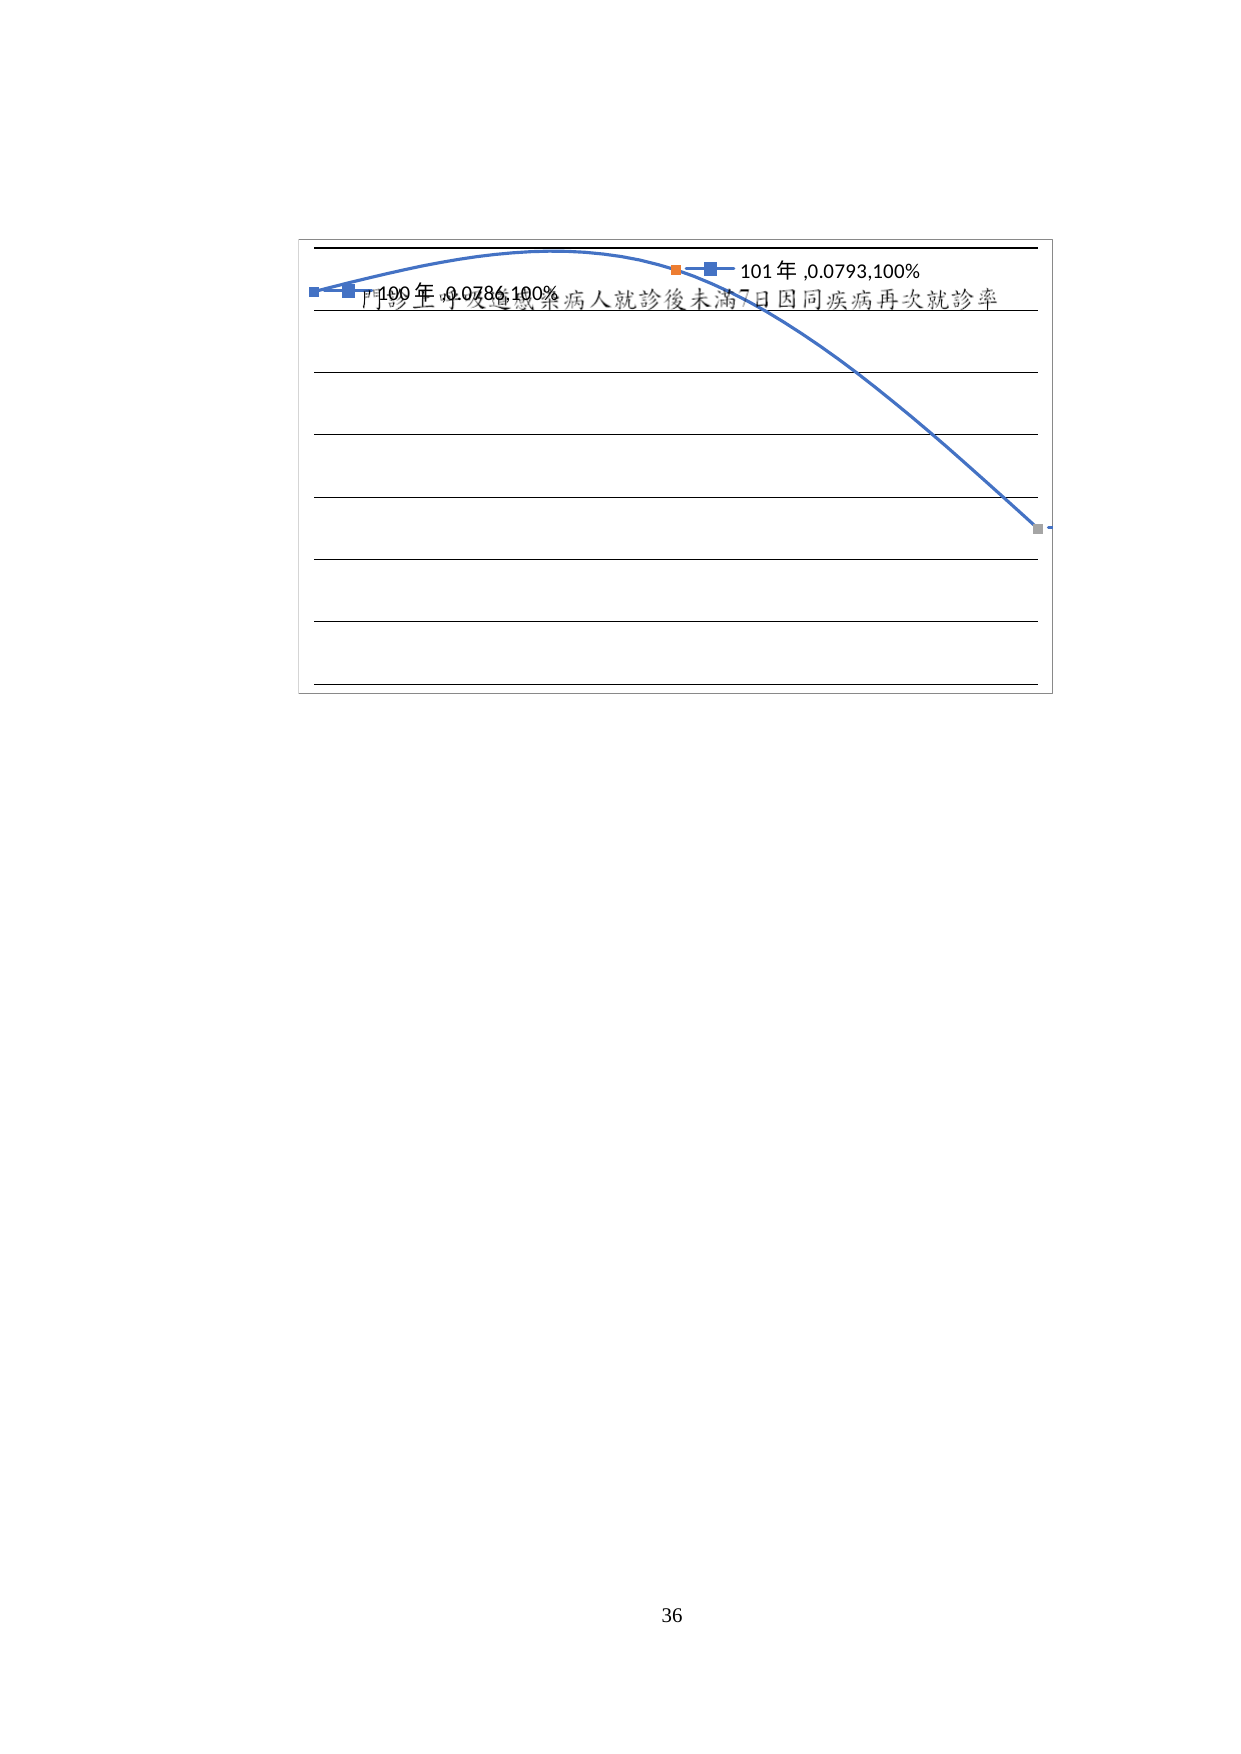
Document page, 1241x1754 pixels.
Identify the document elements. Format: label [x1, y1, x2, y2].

table_cell [192, 946, 1113, 1096]
table_cell [1105, 883, 1113, 946]
table_cell [192, 883, 1097, 946]
table_header [1105, 821, 1113, 883]
table_header [192, 821, 1097, 883]
table_cell [1098, 883, 1105, 946]
table_header [1098, 821, 1105, 883]
